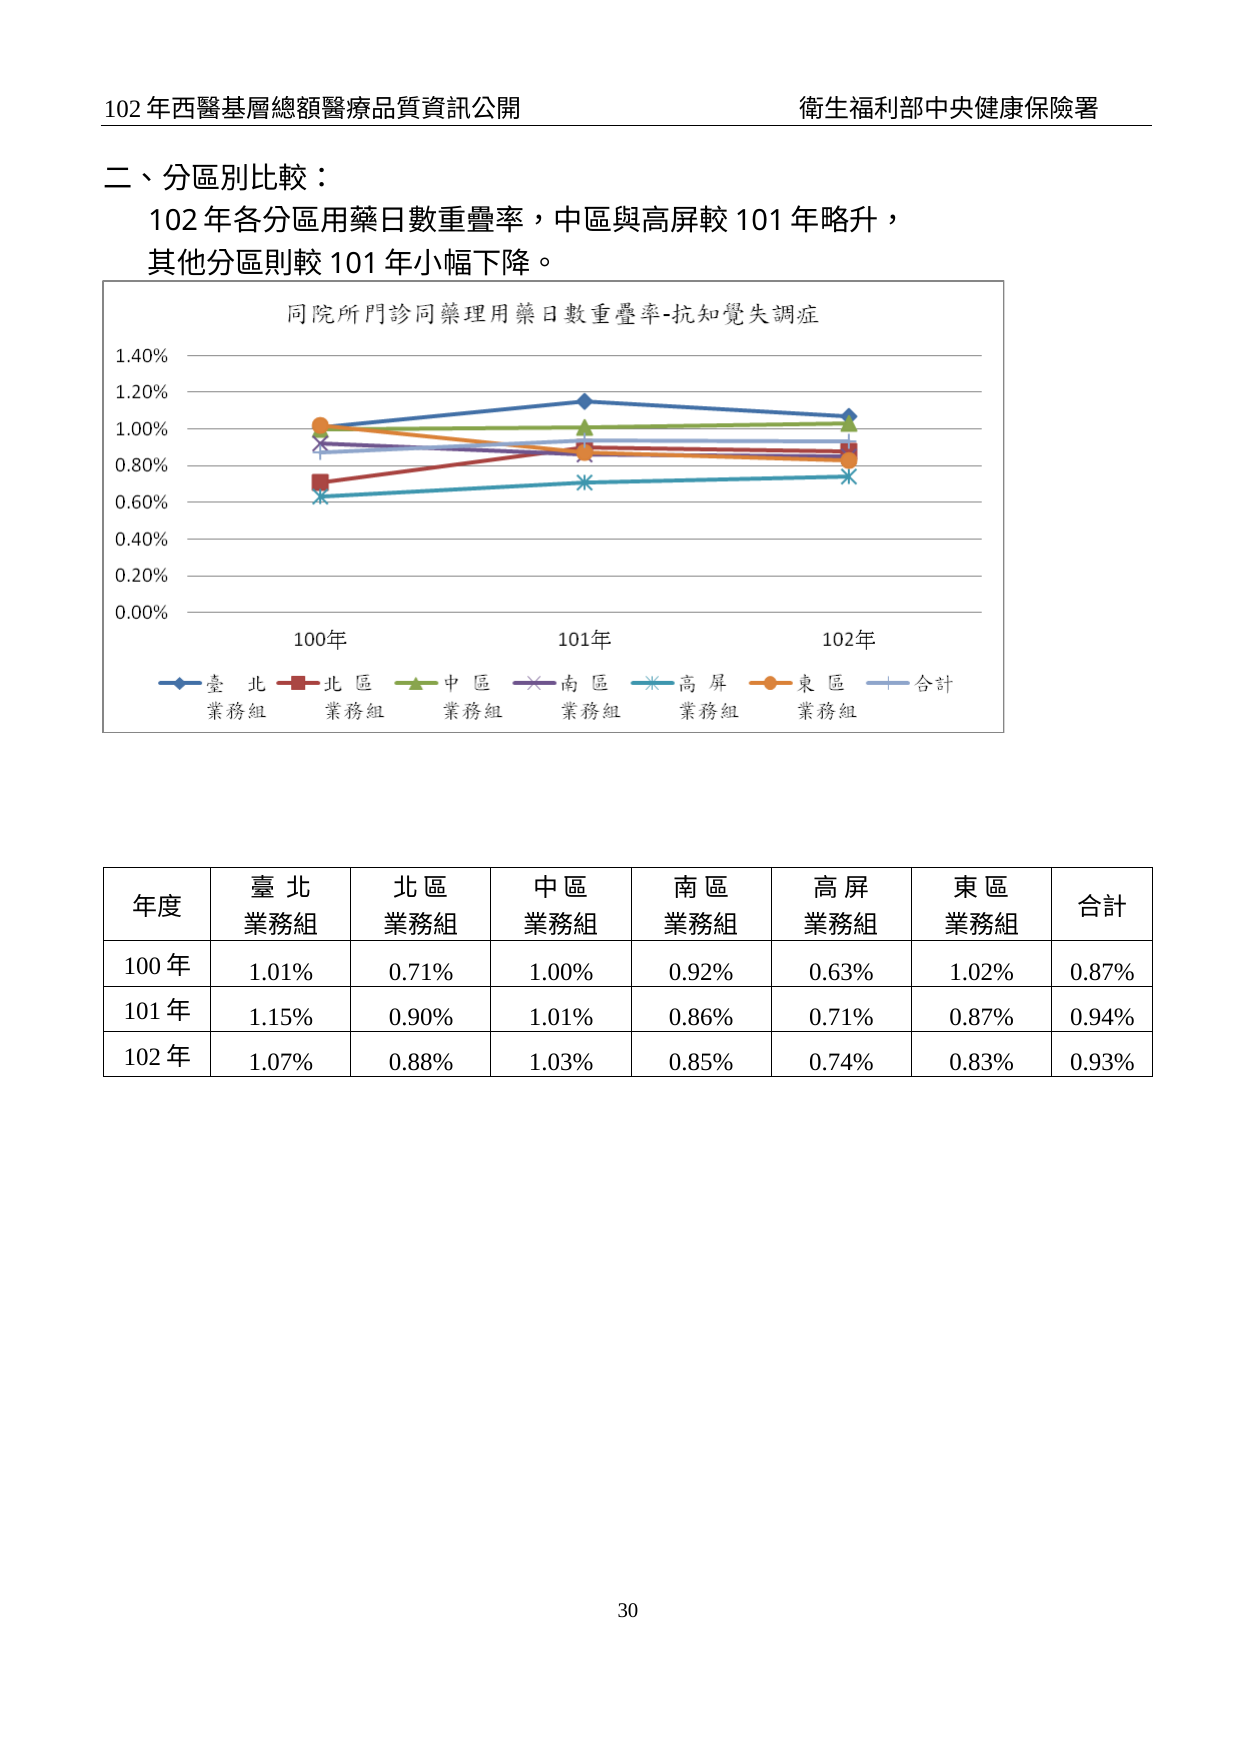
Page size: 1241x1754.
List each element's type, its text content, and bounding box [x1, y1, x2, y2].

table_cell [104, 282, 1153, 867]
table_cell 0.88% [351, 1032, 490, 1076]
table_cell 中 區 業務組 [491, 868, 631, 940]
table_cell 1.02% [912, 941, 1051, 986]
table_cell 1.15% [211, 987, 350, 1031]
table_cell 臺 北 業務組 [211, 868, 350, 940]
table_cell 100年 [104, 941, 210, 986]
table_cell 0.71% [772, 987, 911, 1031]
table_cell 0.74% [772, 1032, 911, 1076]
table_cell 0.93% [1052, 1032, 1152, 1076]
table_header [104, 761, 206, 796]
table_cell 1.03% [491, 1032, 631, 1076]
table_cell 0.94% [1052, 987, 1152, 1031]
table_cell 1.07% [211, 1032, 350, 1076]
table_header 二、分區別比較： [104, 155, 1153, 197]
table_cell 0.87% [1052, 941, 1152, 986]
table_cell 北 區 業務組 [351, 868, 490, 940]
picture [101, 280, 1005, 733]
table_cell 0.86% [632, 987, 771, 1031]
table_cell 南 區 業務組 [632, 868, 771, 940]
table_cell 1.01% [211, 941, 350, 986]
table_cell 102年各分區用藥日數重疊率，中區與高屏較101年略升， 其他分區則較101年小幅下降。 [104, 197, 1153, 282]
table_cell 1.01% [491, 987, 631, 1031]
table_cell 0.85% [632, 1032, 771, 1076]
table_cell 0.83% [912, 1032, 1051, 1076]
table_cell 東 區 業務組 [912, 868, 1051, 940]
table_cell 102年 [104, 1032, 210, 1076]
table_cell [104, 1077, 1153, 1248]
table_cell 1.00% [491, 941, 631, 986]
table_cell 0.92% [632, 941, 771, 986]
table_cell 101年 [104, 987, 210, 1031]
table_cell 0.71% [351, 941, 490, 986]
table_cell 合計 [1052, 868, 1152, 940]
table_cell 0.90% [351, 987, 490, 1031]
table_cell 0.87% [912, 987, 1051, 1031]
table_cell 0.63% [772, 941, 911, 986]
table_cell 年度 [104, 868, 210, 940]
table_cell 高 屏 業務組 [772, 868, 911, 940]
